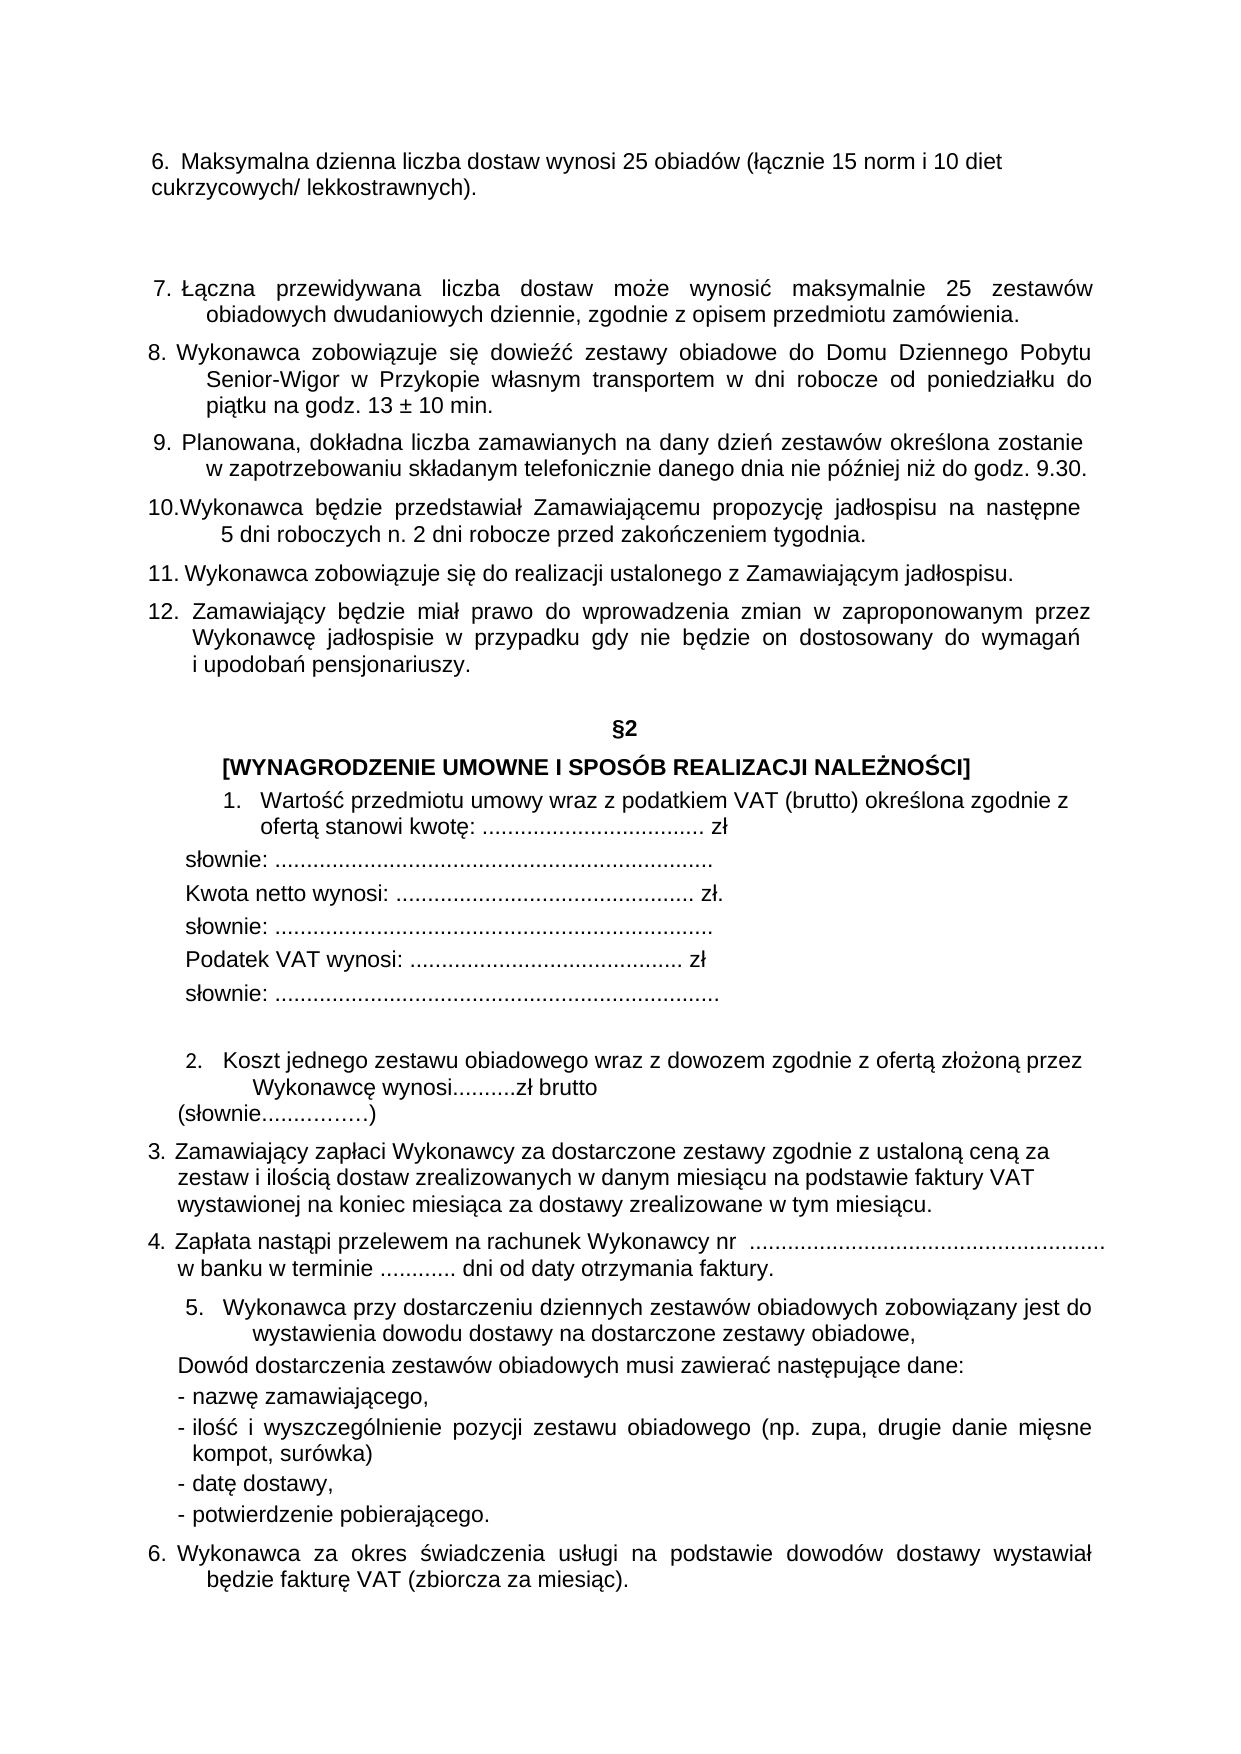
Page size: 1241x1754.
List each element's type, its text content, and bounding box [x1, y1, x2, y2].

text Dowód dostarczenia zestawów obiadowych musi zawierać następujące dane: [177, 1352, 1093, 1379]
text - potwierdzenie pobierającego. [177, 1501, 1093, 1527]
text 3. Zamawiający zapłaci Wykonawcy za dostarczone zestawy zgodnie z ustaloną ceną za zestaw i ilością dostaw zrealizowanych w danym miesiącu na podstawie faktury VAT wystawionej na koniec miesiąca za dostawy zrealizowane w tym miesiącu. [148, 1138, 1093, 1217]
text 11. Wykonawca zobowiązuje się do realizacji ustalonego z Zamawiającym jadłospisu. [148, 560, 1093, 587]
text 12. Zamawiający będzie miał prawo do wprowadzenia zmian w zaproponowanym przez Wykonawcę jadłospisie w przypadku gdy nie będzie on dostosowany do wymagań i upodobań pensjonariuszy. [148, 598, 1092, 677]
text (słownie...... ) [177, 1100, 1093, 1127]
list Wartość przedmiotu umowy wraz z podatkiem VAT (brutto) określona zgodnie z ofertą stanowi kwotę: ................................... zł [223, 787, 1093, 839]
list Wykonawca przy dostarczeniu dziennych zestawów obiadowych zobowiązany jest do wystawienia dowodu dostawy na dostarczone zestawy obiadowe, [185, 1293, 1093, 1346]
list Wykonawca będzie przedstawiał Zamawiającemu propozycję jadłospisu na następne 5 dni roboczych n. 2 dni robocze przed zakończeniem tygodnia. [148, 494, 1093, 547]
text słownie: ...................................................................... [185, 980, 1093, 1006]
list Koszt jednego zestawu obiadowego wraz z dowozem zgodnie z ofertą złożoną przez Wykonawcę wynosi..........zł brutto [185, 1046, 1093, 1100]
text - nazwę zamawiającego, [177, 1383, 1093, 1409]
text - ilość i wyszczególnienie pozycji zestawu obiadowego (np. zupa, drugie danie mięsne kompot, surówka) [177, 1413, 1093, 1466]
list Łączna przewidywana liczba dostaw może wynosić maksymalnie 25 zestawów obiadowych dwudaniowych dziennie, zgodnie z opisem przedmiotu zamówienia. [153, 274, 1093, 327]
list Wykonawca za okres świadczenia usługi na podstawie dowodów dostawy wystawiał będzie fakturę VAT (zbiorcza za miesiąc). [148, 1540, 1093, 1592]
text - datę dostawy, [177, 1470, 1093, 1497]
list Planowana, dokładna liczba zamawianych na dany dzień zestawów określona zostanie w zapotrzebowaniu składanym telefonicznie danego dnia nie później niż do godz. 9.30. [153, 429, 1092, 481]
text słownie: ..................................................................... [185, 846, 1093, 873]
text Podatek VAT wynosi: ........................................... zł [185, 946, 1093, 973]
list Wykonawca zobowiązuje się dowieźć zestawy obiadowe do Domu Dziennego Pobytu Senior-Wigor w Przykopie własnym transportem w dni robocze od poniedziałku do piątku na godz. 13 ± 10 min. [148, 339, 1092, 418]
text §2 [238, 714, 1045, 741]
text 4. Zapłata nastąpi przelewem na rachunek Wykonawcy nr w banku w terminie ............ dni od daty otrzymania faktury. [148, 1228, 1093, 1281]
text [WYNAGRODZENIE UMOWNE I SPOSÓB REALIZACJI NALEŻNOŚCI] [148, 753, 1045, 780]
text słownie: ..................................................................... [185, 913, 1104, 939]
text Kwota netto wynosi: ............................................... zł. [185, 880, 1093, 906]
text 6. Maksymalna dzienna liczba dostaw wynosi 25 obiadów (łącznie 15 norm i 10 diet cukrzycowych/ lekkostrawnych). [151, 148, 1093, 200]
